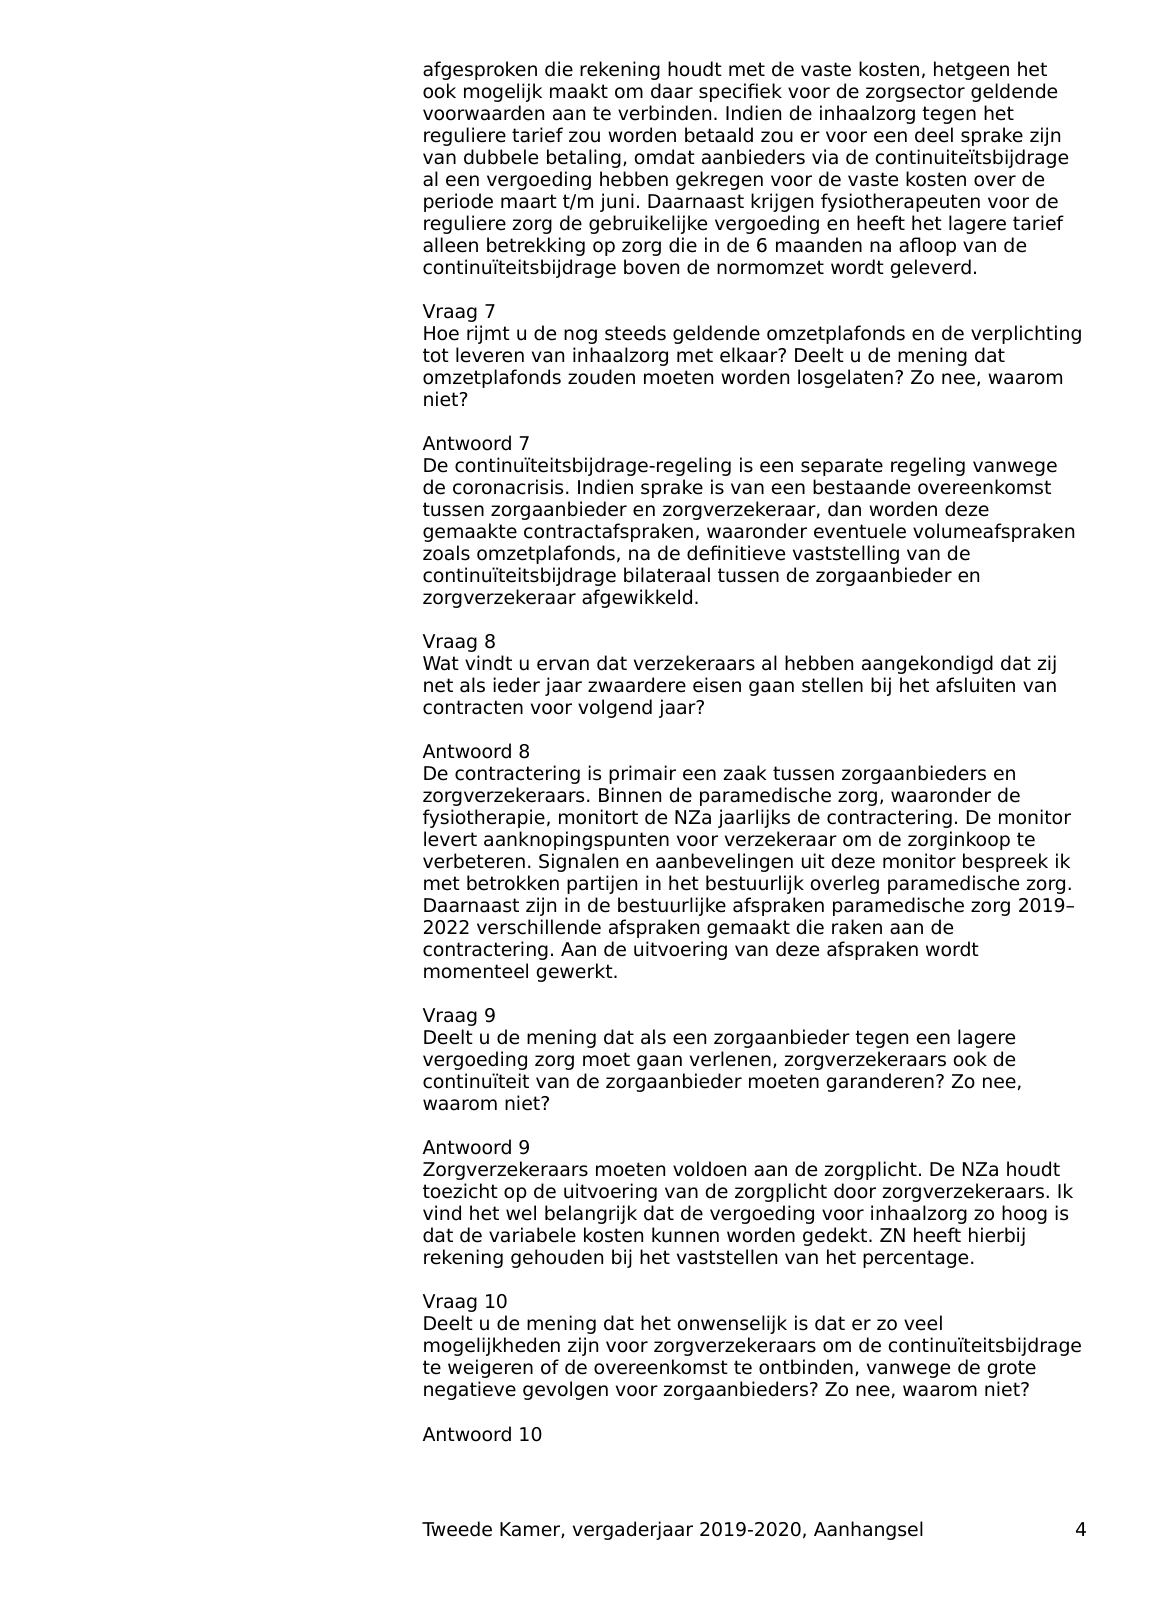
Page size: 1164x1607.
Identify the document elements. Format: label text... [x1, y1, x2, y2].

text Hoe rijmt u de nog steeds geldende omzetplafonds en de verplichting tot leveren van inhaalzorg met elkaar? Deelt u de mening dat omzetplafonds zouden moeten worden losgelaten? Zo nee, waarom niet? [422, 323, 1087, 411]
text Antwoord 7 [422, 433, 1087, 455]
text afgesproken die rekening houdt met de vaste kosten, hetgeen het ook mogelijk maakt om daar specifiek voor de zorgsector geldende voorwaarden aan te verbinden. Indien de inhaalzorg tegen het reguliere tarief zou worden betaald zou er voor een deel sprake zijn van dubbele betaling, omdat aanbieders via de continuiteïtsbijdrage al een vergoeding hebben gekregen voor de vaste kosten over de periode maart t/m juni. Daarnaast krijgen fysiotherapeuten voor de reguliere zorg de gebruikelijke vergoeding en heeft het lagere tarief alleen betrekking op zorg die in de 6 maanden na afloop van de continuïteitsbijdrage boven de normomzet wordt geleverd. [422, 59, 1087, 279]
text Vraag 8 [422, 631, 1087, 653]
text Antwoord 10 [422, 1423, 1087, 1445]
text Vraag 7 [422, 301, 1087, 323]
text Vraag 9 [422, 1005, 1087, 1027]
text Deelt u de mening dat als een zorgaanbieder tegen een lagere vergoeding zorg moet gaan verlenen, zorgverzekeraars ook de continuïteit van de zorgaanbieder moeten garanderen? Zo nee, waarom niet? [422, 1027, 1087, 1115]
text Deelt u de mening dat het onwenselijk is dat er zo veel mogelijkheden zijn voor zorgverzekeraars om de continuïteitsbijdrage te weigeren of de overeenkomst te ontbinden, vanwege de grote negatieve gevolgen voor zorgaanbieders? Zo nee, waarom niet? [422, 1313, 1087, 1401]
text Vraag 10 [422, 1291, 1087, 1313]
text Wat vindt u ervan dat verzekeraars al hebben aangekondigd dat zij net als ieder jaar zwaardere eisen gaan stellen bij het afsluiten van contracten voor volgend jaar? [422, 653, 1087, 719]
text Antwoord 9 [422, 1137, 1087, 1159]
text Antwoord 8 [422, 741, 1087, 763]
text De continuïteitsbijdrage-regeling is een separate regeling vanwege de coronacrisis. Indien sprake is van een bestaande overeenkomst tussen zorgaanbieder en zorgverzekeraar, dan worden deze gemaakte contractafspraken, waaronder eventuele volumeafspraken zoals omzetplafonds, na de definitieve vaststelling van de continuïteitsbijdrage bilateraal tussen de zorgaanbieder en zorgverzekeraar afgewikkeld. [422, 455, 1087, 609]
text De contractering is primair een zaak tussen zorgaanbieders en zorgverzekeraars. Binnen de paramedische zorg, waaronder de fysiotherapie, monitort de NZa jaarlijks de contractering. De monitor levert aanknopingspunten voor verzekeraar om de zorginkoop te verbeteren. Signalen en aanbevelingen uit deze monitor bespreek ik met betrokken partijen in het bestuurlijk overleg paramedische zorg. Daarnaast zijn in de bestuurlijke afspraken paramedische zorg 2019–2022 verschillende afspraken gemaakt die raken aan de contractering. Aan de uitvoering van deze afspraken wordt momenteel gewerkt. [422, 763, 1087, 983]
text Zorgverzekeraars moeten voldoen aan de zorgplicht. De NZa houdt toezicht op de uitvoering van de zorgplicht door zorgverzekeraars. Ik vind het wel belangrijk dat de vergoeding voor inhaalzorg zo hoog is dat de variabele kosten kunnen worden gedekt. ZN heeft hierbij rekening gehouden bij het vaststellen van het percentage. [422, 1159, 1087, 1269]
